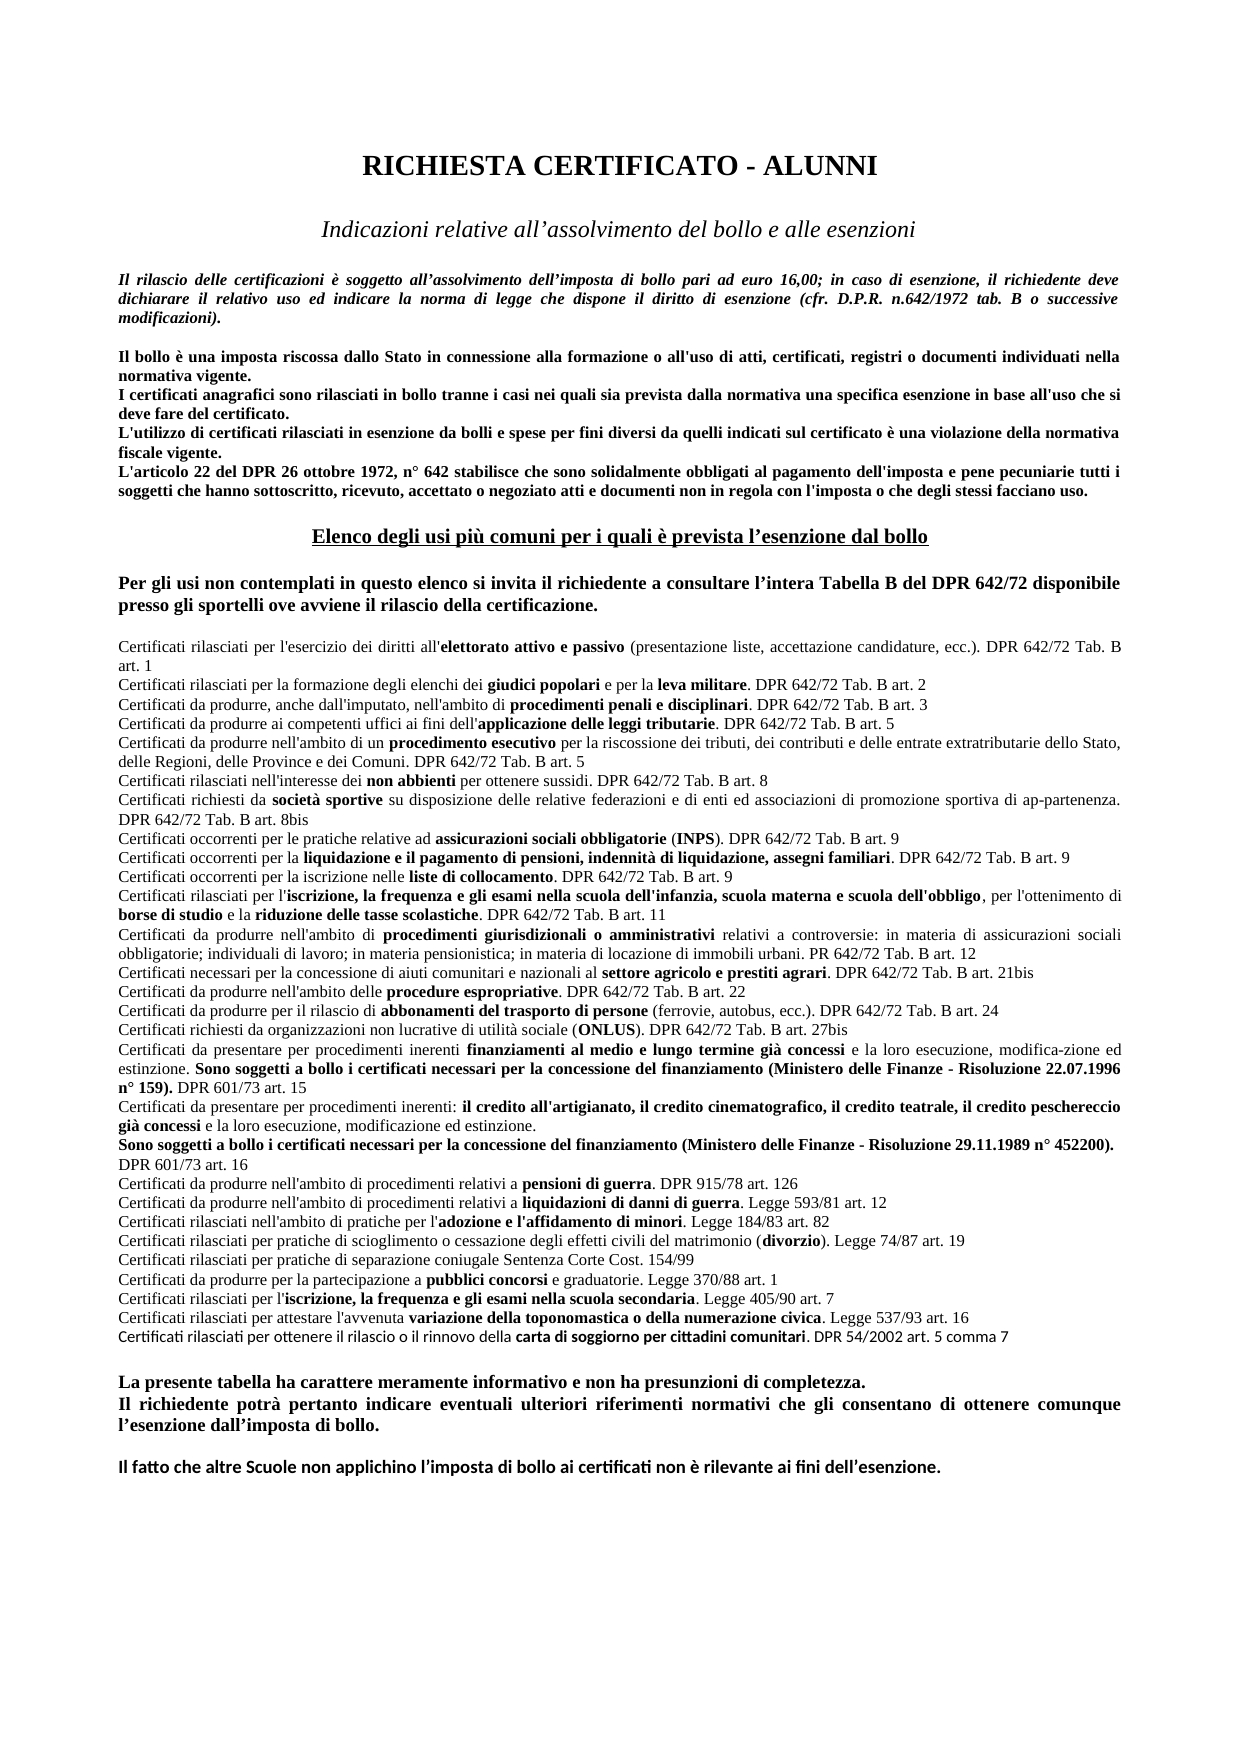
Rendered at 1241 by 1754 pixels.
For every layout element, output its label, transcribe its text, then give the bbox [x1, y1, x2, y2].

text Sono soggetti a bollo i certificati necessari per la concessione del finanziamento (Ministero delle Finanze - Risoluzione 29.11.1989 n° 452200). [118, 1135, 1122, 1154]
text Certificati rilasciati per l'iscrizione, la frequenza e gli esami nella scuola secondaria. Legge 405/90 art. 7 [118, 1288, 1122, 1308]
text Certificati da produrre nell'ambito di procedimenti relativi a pensioni di guerra. DPR 915/78 art. 126 [118, 1173, 1122, 1193]
text Certificati da produrre per la partecipazione a pubblici concorsi e graduatorie. Legge 370/88 art. 1 [118, 1269, 1122, 1288]
text Certificati da produrre ai competenti uffici ai fini dell'applicazione delle leggi tributarie. DPR 642/72 Tab. B art. 5 [118, 713, 1122, 733]
text Certificati da produrre nell'ambito di un procedimento esecutivo per la riscossione dei tributi, dei contributi e delle entrate extratributarie dello Stato, delle Regioni, delle Province e dei Comuni. DPR 642/72 Tab. B art. 5 [118, 733, 1122, 771]
text L'utilizzo di certificati rilasciati in esenzione da bolli e spese per fini diversi da quelli indicati sul certificato è una violazione della normativa fiscale vigente. [118, 423, 1122, 462]
text Certificati da produrre nell'ambito delle procedure espropriative. DPR 642/72 Tab. B art. 22 [118, 982, 1122, 1001]
text Certificati occorrenti per la liquidazione e il pagamento di pensioni, indennità di liquidazione, assegni familiari. DPR 642/72 Tab. B art. 9 [118, 848, 1122, 867]
text Il rilascio delle certificazioni è soggetto all’assolvimento dell’imposta di bollo pari ad euro 16,00; in caso di esenzione, il richiedente deve dichiarare il relativo uso ed indicare la norma di legge che dispone il diritto di esenzione (cfr. D.P.R. n.642/1972 tab. B o successive modificazioni). [118, 270, 1122, 327]
text Il richiedente potrà pertanto indicare eventuali ulteriori riferimenti normativi che gli consentano di ottenere comunque l’esenzione dall’imposta di bollo. [118, 1392, 1122, 1436]
text Certificati da produrre, anche dall'imputato, nell'ambito di procedimenti penali e disciplinari. DPR 642/72 Tab. B art. 3 [118, 694, 1122, 713]
text DPR 601/73 art. 16 [118, 1154, 1122, 1173]
text I certificati anagrafici sono rilasciati in bollo tranne i casi nei quali sia prevista dalla normativa una specifica esenzione in base all'uso che si deve fare del certificato. [118, 385, 1122, 423]
text Certificati da presentare per procedimenti inerenti: il credito all'artigianato, il credito cinematografico, il credito teatrale, il credito peschereccio già concessi e la loro esecuzione, modificazione ed estinzione. [118, 1097, 1122, 1135]
text Certificati rilasciati per ottenere il rilascio o il rinnovo della carta di soggiorno per cittadini comunitari. DPR 54/2002 art. 5 comma 7 [118, 1327, 1122, 1347]
text Certificati da produrre per il rilascio di abbonamenti del trasporto di persone (ferrovie, autobus, ecc.). DPR 642/72 Tab. B art. 24 [118, 1001, 1122, 1020]
text Certificati rilasciati per l'esercizio dei diritti all'elettorato attivo e passivo (presentazione liste, accettazione candidature, ecc.). DPR 642/72 Tab. B art. 1 [118, 637, 1122, 675]
text Certificati rilasciati per la formazione degli elenchi dei giudici popolari e per la leva militare. DPR 642/72 Tab. B art. 2 [118, 675, 1122, 694]
text Certificati da presentare per procedimenti inerenti finanziamenti al medio e lungo termine già concessi e la loro esecuzione, modifica-zione ed estinzione. Sono soggetti a bollo i certificati necessari per la concessione del finanziamento (Ministero delle Finanze - Risoluzione 22.07.1996 n° 159). DPR 601/73 art. 15 [118, 1039, 1122, 1097]
text Certificati rilasciati per attestare l'avvenuta variazione della toponomastica o della numerazione civica. Legge 537/93 art. 16 [118, 1308, 1122, 1327]
text Indicazioni relative all’assolvimento del bollo e alle esenzioni [118, 215, 1122, 242]
text Certificati richiesti da organizzazioni non lucrative di utilità sociale (ONLUS). DPR 642/72 Tab. B art. 27bis [118, 1020, 1122, 1039]
text Certificati da produrre nell'ambito di procedimenti giurisdizionali o amministrativi relativi a controversie: in materia di assicurazioni sociali obbligatorie; individuali di lavoro; in materia pensionistica; in materia di locazione di immobili urbani. PR 642/72 Tab. B art. 12 [118, 924, 1122, 963]
text Certificati richiesti da società sportive su disposizione delle relative federazioni e di enti ed associazioni di promozione sportiva di ap-partenenza. DPR 642/72 Tab. B art. 8bis [118, 790, 1122, 828]
text Per gli usi non contemplati in questo elenco si invita il richiedente a consultare l’intera Tabella B del DPR 642/72 disponibile presso gli sportelli ove avviene il rilascio della certificazione. [118, 572, 1122, 615]
text Il bollo è una imposta riscossa dallo Stato in connessione alla formazione o all'uso di atti, certificati, registri o documenti individuati nella normativa vigente. [118, 347, 1122, 385]
text Certificati rilasciati per pratiche di scioglimento o cessazione degli effetti civili del matrimonio (divorzio). Legge 74/87 art. 19 [118, 1231, 1122, 1250]
text Certificati rilasciati per pratiche di separazione coniugale Sentenza Corte Cost. 154/99 [118, 1250, 1122, 1269]
text L'articolo 22 del DPR 26 ottobre 1972, n° 642 stabilisce che sono solidalmente obbligati al pagamento dell'imposta e pene pecuniarie tutti i soggetti che hanno sottoscritto, ricevuto, accettato o negoziato atti e documenti non in regola con l'imposta o che degli stessi facciano uso. [118, 462, 1122, 500]
text La presente tabella ha carattere meramente informativo e non ha presunzioni di completezza. [118, 1371, 1122, 1392]
text Certificati occorrenti per la iscrizione nelle liste di collocamento. DPR 642/72 Tab. B art. 9 [118, 867, 1122, 886]
text RICHIESTA CERTIFICATO - ALUNNI [118, 148, 1122, 181]
text Certificati rilasciati per l'iscrizione, la frequenza e gli esami nella scuola dell'infanzia, scuola materna e scuola dell'obbligo, per l'ottenimento di borse di studio e la riduzione delle tasse scolastiche. DPR 642/72 Tab. B art. 11 [118, 886, 1122, 924]
text Elenco degli usi più comuni per i quali è prevista l’esenzione dal bollo [118, 524, 1122, 548]
text Certificati da produrre nell'ambito di procedimenti relativi a liquidazioni di danni di guerra. Legge 593/81 art. 12 [118, 1193, 1122, 1212]
text Certificati occorrenti per le pratiche relative ad assicurazioni sociali obbligatorie (INPS). DPR 642/72 Tab. B art. 9 [118, 828, 1122, 848]
text Il fatto che altre Scuole non applichino l’imposta di bollo ai certificati non è rilevante ai fini dell’esenzione. [118, 1455, 1122, 1478]
text Certificati rilasciati nell'interesse dei non abbienti per ottenere sussidi. DPR 642/72 Tab. B art. 8 [118, 771, 1122, 790]
text Certificati necessari per la concessione di aiuti comunitari e nazionali al settore agricolo e prestiti agrari. DPR 642/72 Tab. B art. 21bis [118, 963, 1122, 982]
text Certificati rilasciati nell'ambito di pratiche per l'adozione e l'affidamento di minori. Legge 184/83 art. 82 [118, 1212, 1122, 1231]
